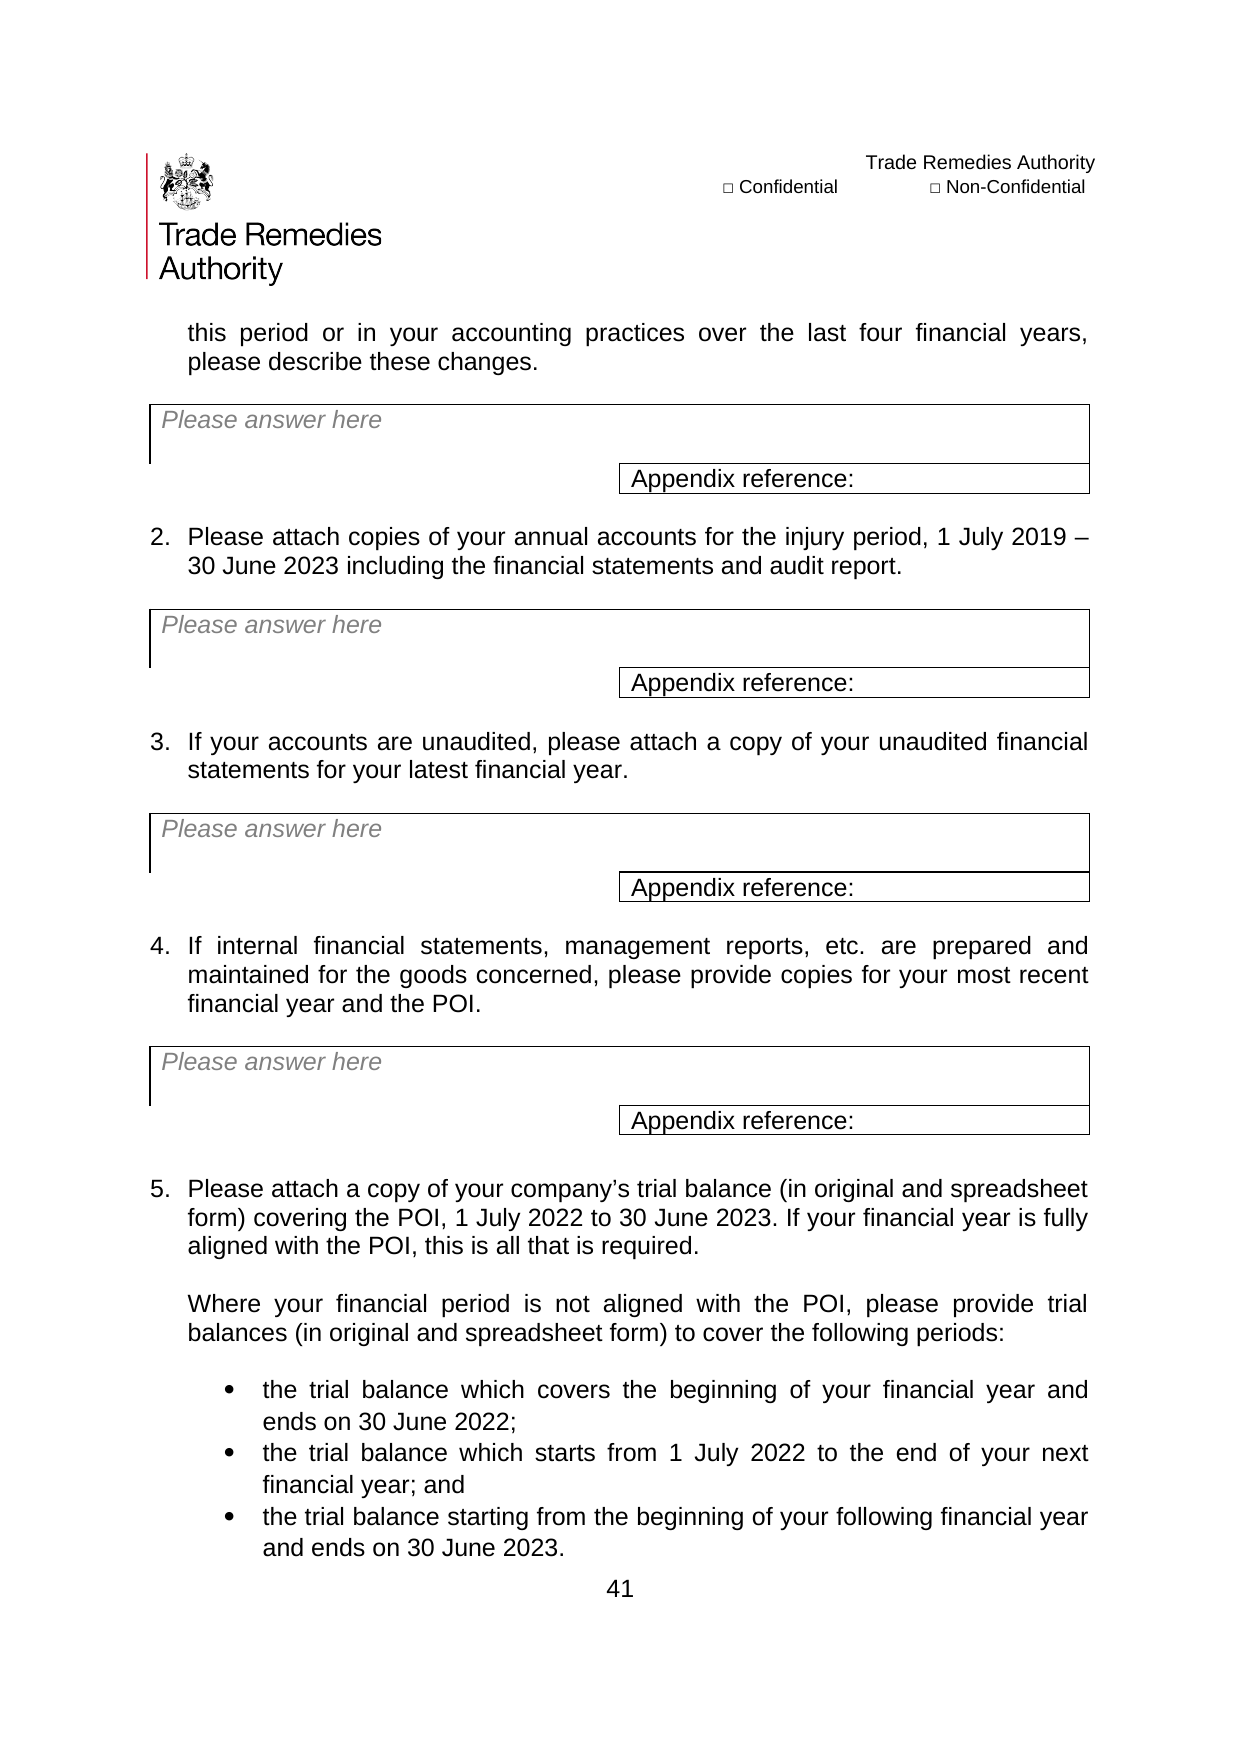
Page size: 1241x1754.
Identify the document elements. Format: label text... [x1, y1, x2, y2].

list Where your financial period is not aligned with the POI, please provide trial balances (in original and spreadsheet form) to cover the following periods: [187, 1289, 1090, 1346]
table_cell [150, 464, 619, 492]
list If your accounts are unaudited, please attach a copy of your unaudited financial statements for your latest financial year. [150, 727, 1090, 784]
table_cell Appendix reference: [620, 668, 1089, 697]
table_header Please answer here [151, 1047, 1089, 1104]
list the trial balance starting from the beginning of your following financial year and ends on 30 June 2023. [225, 1502, 1090, 1562]
list this period or in your accounting practices over the last four financial years, please describe these changes. [150, 318, 1090, 375]
table_cell [150, 1106, 619, 1134]
list Please attach a copy of your company’s trial balance (in original and spreadsheet form) covering the POI, 1 July 2022 to 30 June 2023. If your financial year is fully aligned with the POI, this is all that is required. [150, 1174, 1090, 1260]
table_cell Appendix reference: [620, 1106, 1089, 1134]
table_header Please answer here [151, 405, 1089, 463]
list Please attach copies of your annual accounts for the injury period, 1 July 2019 – 30 June 2023 including the financial statements and audit report. [150, 522, 1090, 580]
list the trial balance which covers the beginning of your financial year and ends on 30 June 2022; [225, 1375, 1090, 1436]
table_cell Appendix reference: [620, 464, 1089, 492]
table_cell [150, 873, 619, 901]
list the trial balance which starts from 1 July 2022 to the end of your next financial year; and [225, 1438, 1090, 1499]
table_header Please answer here [151, 610, 1089, 667]
table_cell [150, 668, 619, 697]
table_cell Appendix reference: [620, 873, 1089, 901]
list If internal financial statements, management reports, etc. are prepared and maintained for the goods concerned, please provide copies for your most recent financial year and the POI. [150, 931, 1090, 1017]
table_header Please answer here [151, 814, 1089, 871]
